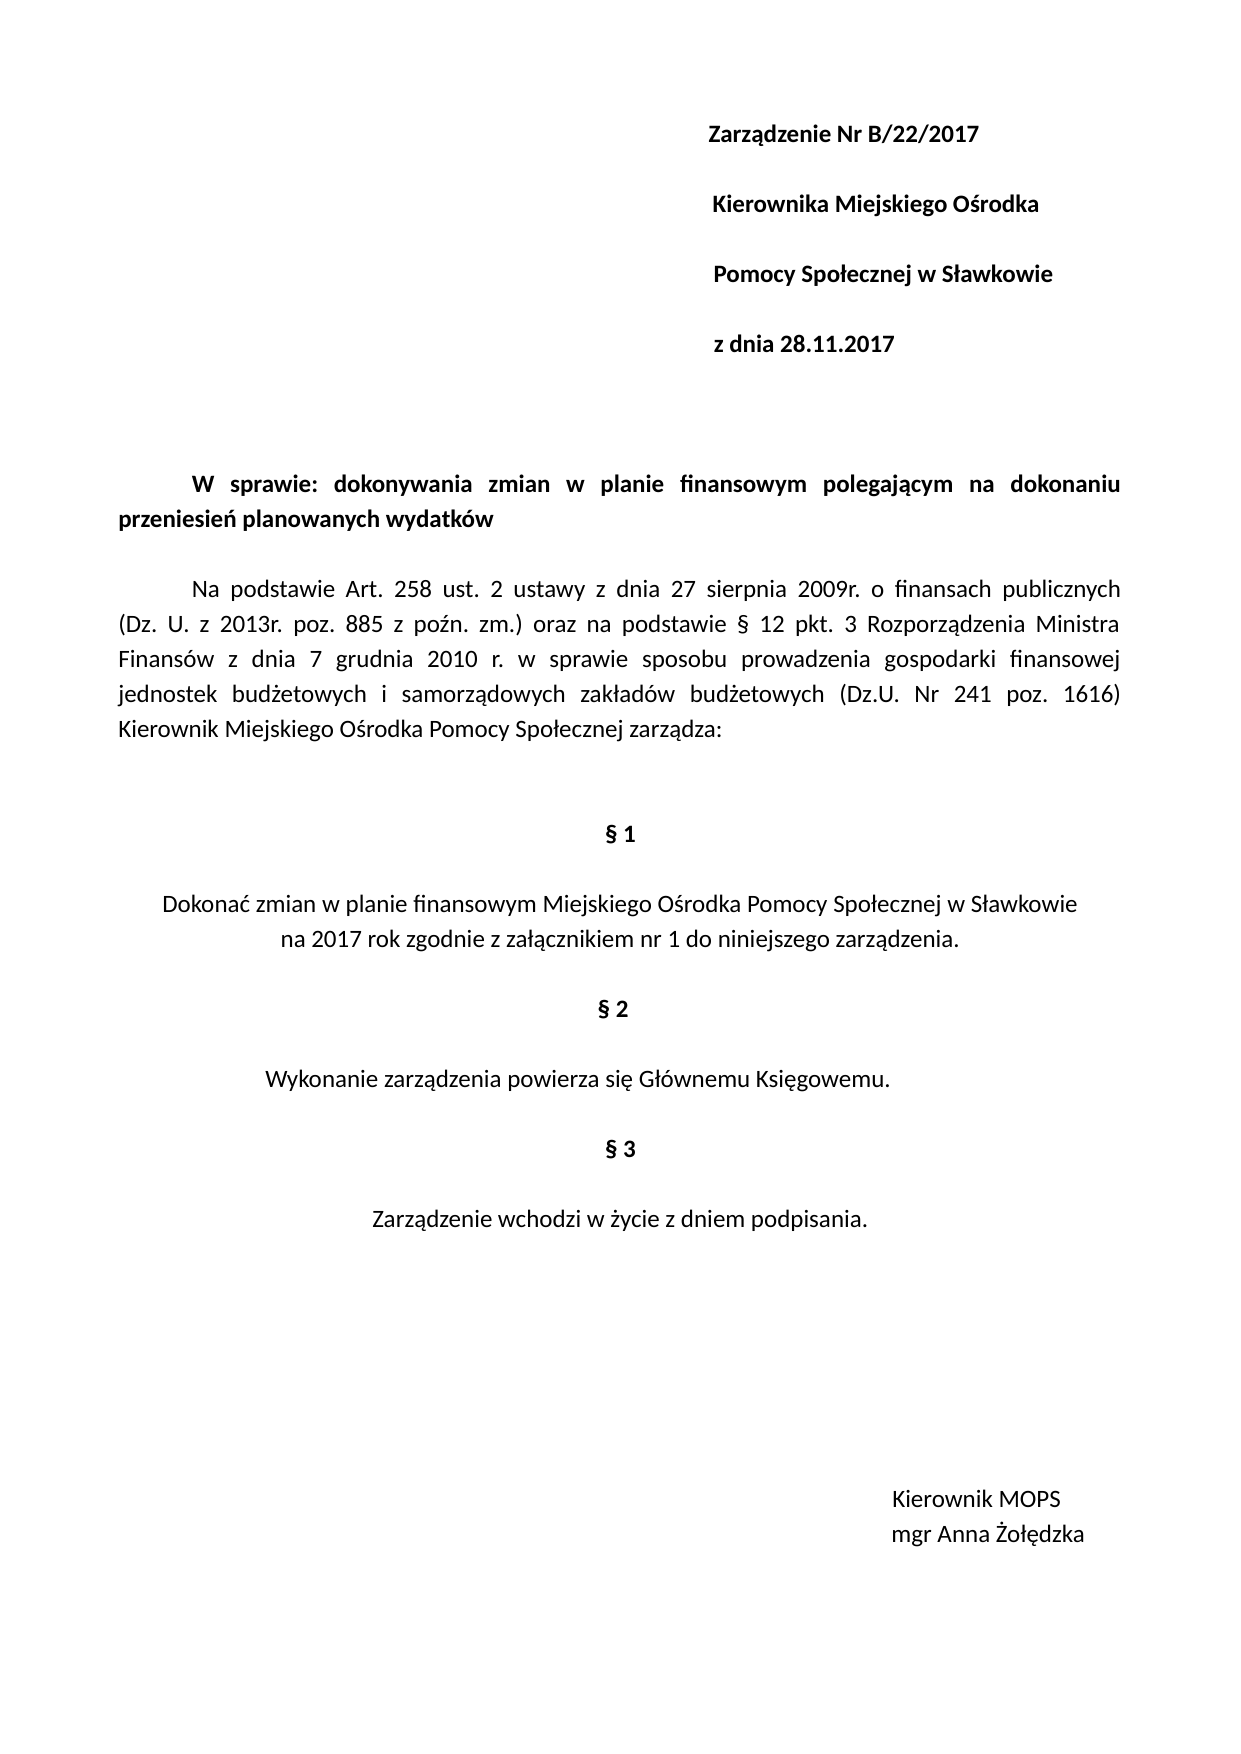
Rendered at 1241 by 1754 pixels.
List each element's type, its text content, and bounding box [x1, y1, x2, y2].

text Wykonanie zarządzenia powierza się Głównemu Księgowemu. [118, 1063, 1122, 1094]
text § 2 [118, 993, 1122, 1024]
text Dokonać zmian w planie finansowym Miejskiego Ośrodka Pomocy Społecznej w Sławkowie na 2017 rok zgodnie z załącznikiem nr 1 do niniejszego zarządzenia. [118, 888, 1122, 954]
text § 3 [118, 1133, 1122, 1164]
text mgr Anna Żołędzka [780, 1518, 1122, 1549]
text Kierownik MOPS [780, 1483, 1122, 1514]
text Zarządzenie Nr B/22/2017 [561, 118, 1122, 149]
text Pomocy Społecznej w Sławkowie [192, 258, 1122, 289]
text § 1 [118, 818, 1122, 849]
text Zarządzenie wchodzi w życie z dniem podpisania. [118, 1203, 1122, 1234]
text z dnia 28.11.2017 [192, 328, 1122, 359]
text Kierownika Miejskiego Ośrodka [192, 188, 1122, 219]
text W sprawie: dokonywania zmian w planie finansowym polegającym na dokonaniu przeniesień planowanych wydatków [118, 468, 1122, 534]
text Na podstawie Art. 258 ust. 2 ustawy z dnia 27 sierpnia 2009r. o finansach publicznych (Dz. U. z 2013r. poz. 885 z poźn. zm.) oraz na podstawie § 12 pkt. 3 Rozporządzenia Ministra Finansów z dnia 7 grudnia 2010 r. w sprawie sposobu prowadzenia gospodarki finansowej jednostek budżetowych i samorządowych zakładów budżetowych (Dz.U. Nr 241 poz. 1616) Kierownik Miejskiego Ośrodka Pomocy Społecznej zarządza: [118, 573, 1122, 744]
